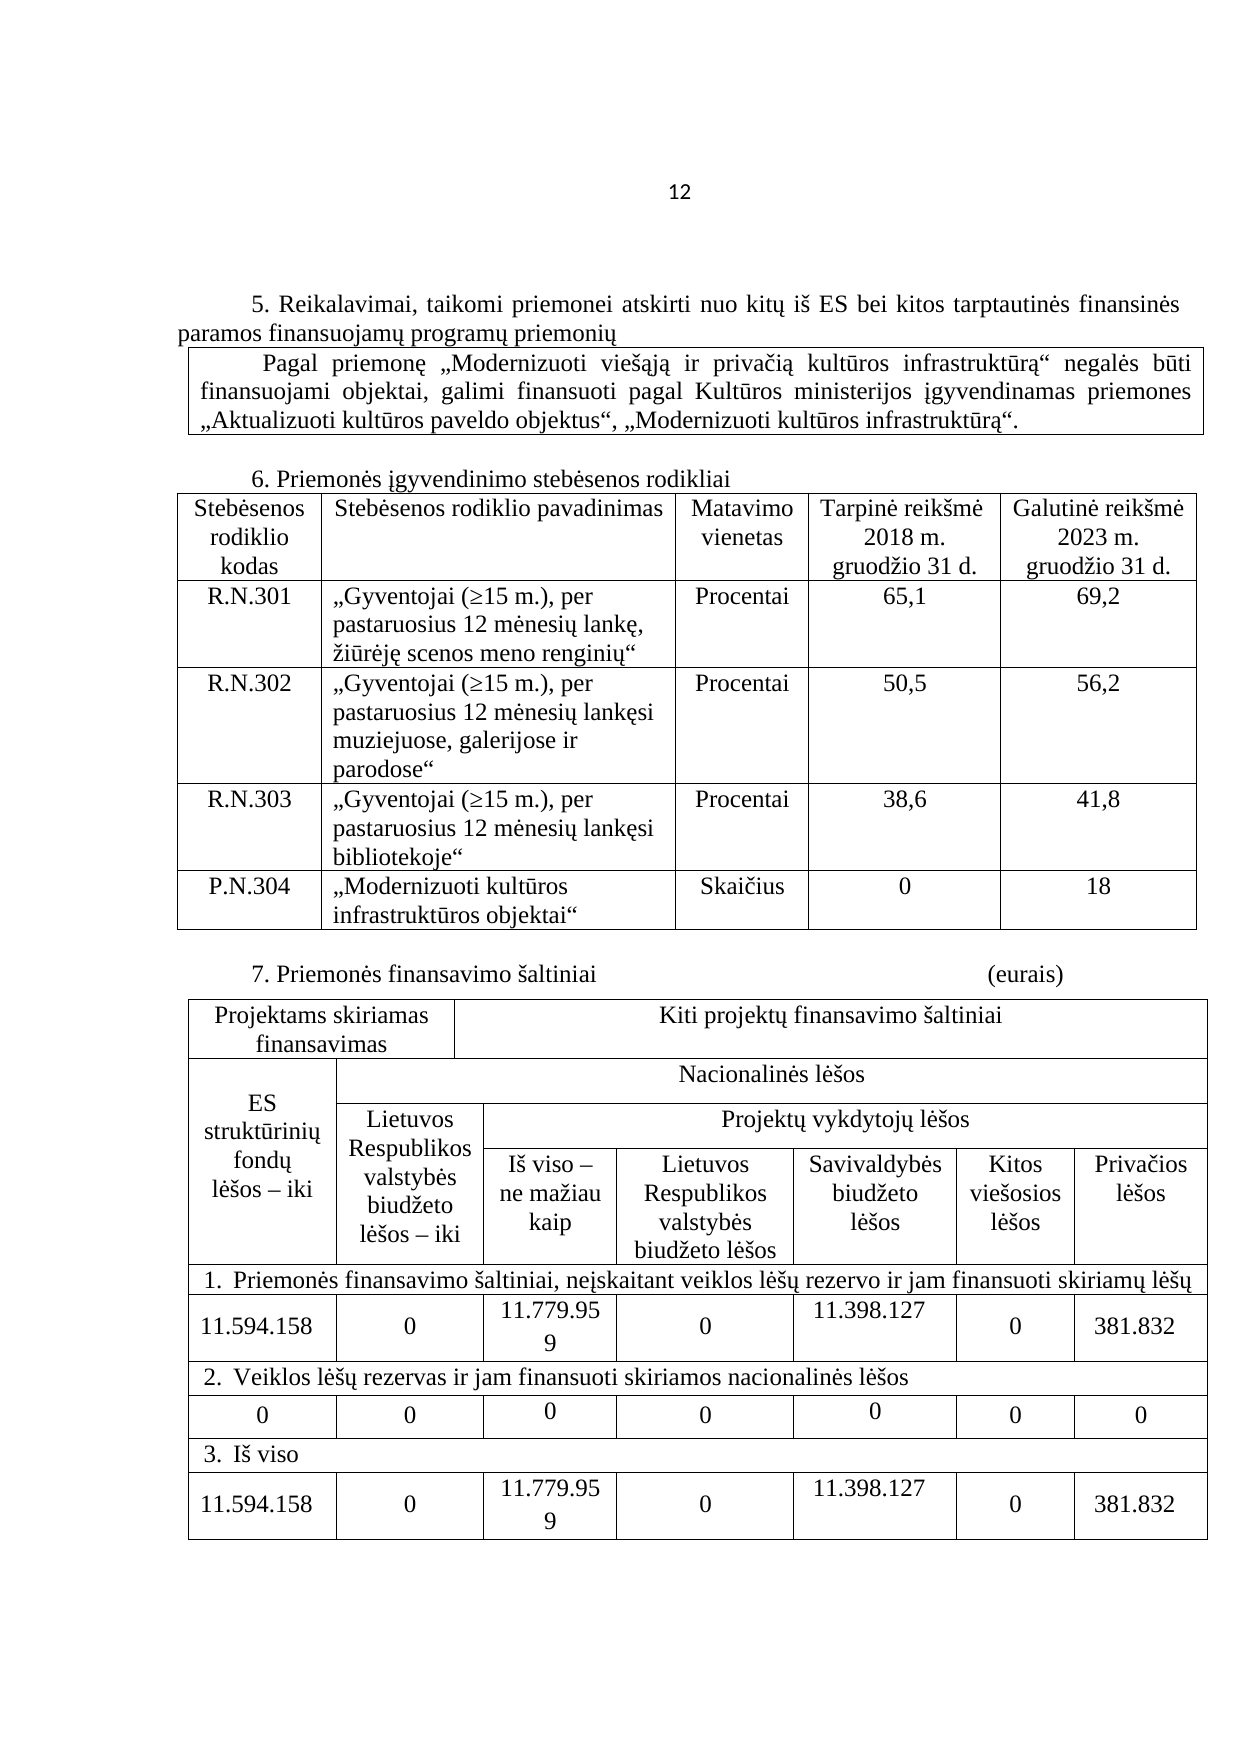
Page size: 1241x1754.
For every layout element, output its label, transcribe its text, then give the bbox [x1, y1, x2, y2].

table_header Tarpinė reikšmė 2018 m. gruodžio 31 d. [809, 494, 1000, 580]
table_cell 0 [617, 1396, 793, 1438]
table_cell 41,8 [1001, 784, 1196, 870]
table_cell Procentai [676, 668, 808, 783]
table_cell 38,6 [809, 784, 1000, 870]
table_cell 2. Veiklos lėšų rezervas ir jam finansuoti skiriamos nacionalinės lėšos [189, 1362, 1207, 1395]
text 5. Reikalavimai, taikomi priemonei atskirti nuo kitų iš ES bei kitos tarptautinės finansinės paramos finansuojamų programų priemonių [177, 289, 1181, 347]
table_cell 69,2 [1001, 581, 1196, 667]
table_cell R.N.302 [178, 668, 321, 783]
table_cell 56,2 [1001, 668, 1196, 783]
table_header Stebėsenos rodiklio pavadinimas [322, 494, 675, 580]
table_cell 65,1 [809, 581, 1000, 667]
table_cell „Modernizuoti kultūros infrastruktūros objektai“ [322, 871, 675, 929]
table_cell 381.832 [1075, 1473, 1207, 1539]
table_cell 11.779.959 [484, 1295, 616, 1361]
table_cell 1. Priemonės finansavimo šaltiniai, neįskaitant veiklos lėšų rezervo ir jam finansuoti skiriamų lėšų [189, 1265, 1207, 1294]
table_cell ES struktūrinių fondų lėšos – iki [189, 1059, 336, 1264]
table_cell 0 [617, 1473, 793, 1539]
table_cell 0 [337, 1473, 483, 1539]
table_cell Nacionalinės lėšos [337, 1059, 1207, 1103]
table_cell Procentai [676, 581, 808, 667]
table_cell 0 [957, 1396, 1074, 1438]
table_cell 381.832 [1075, 1295, 1207, 1361]
table_cell Lietuvos Respublikos valstybės biudžeto lėšos – iki [337, 1104, 483, 1264]
table_cell 0 [337, 1295, 483, 1361]
table_cell 11.594.158 [189, 1473, 336, 1539]
table_cell 11.398.127 [794, 1295, 956, 1361]
table_header Matavimo vienetas [676, 494, 808, 580]
table_cell 0 [1075, 1396, 1207, 1438]
table_cell Savivaldybės biudžeto lėšos [794, 1149, 956, 1264]
table_cell 0 [337, 1396, 483, 1438]
table_cell „Gyventojai (≥15 m.), per pastaruosius 12 mėnesių lankę, žiūrėję scenos meno renginių“ [322, 581, 675, 667]
table_cell Projektų vykdytojų lėšos [484, 1104, 1207, 1148]
table_cell „Gyventojai (≥15 m.), per pastaruosius 12 mėnesių lankęsi muziejuose, galerijose ir parodose“ [322, 668, 675, 783]
table_cell Lietuvos Respublikos valstybės biudžeto lėšos [617, 1149, 793, 1264]
table_cell Iš viso – ne mažiau kaip [484, 1149, 616, 1264]
table_cell 11.594.158 [189, 1295, 336, 1361]
table_cell R.N.303 [178, 784, 321, 870]
table_cell 0 [617, 1295, 793, 1361]
table_cell Procentai [676, 784, 808, 870]
table_cell 0 [957, 1295, 1074, 1361]
text 7. Priemonės finansavimo šaltiniai (eurais) [177, 959, 1181, 987]
table_header Kiti projektų finansavimo šaltiniai [455, 1000, 1207, 1058]
table_cell 0 [794, 1396, 956, 1438]
table_cell 3. Iš viso [189, 1439, 1207, 1472]
table_cell 11.779.959 [484, 1473, 616, 1539]
text 6. Priemonės įgyvendinimo stebėsenos rodikliai [177, 464, 1181, 492]
table_cell 11.398.127 [794, 1473, 956, 1539]
table_cell „Gyventojai (≥15 m.), per pastaruosius 12 mėnesių lankęsi bibliotekoje“ [322, 784, 675, 870]
table_cell 50,5 [809, 668, 1000, 783]
table_cell 0 [484, 1396, 616, 1438]
table_cell P.N.304 [178, 871, 321, 929]
table_cell 18 [1001, 871, 1196, 929]
table_cell R.N.301 [178, 581, 321, 667]
table_cell Skaičius [676, 871, 808, 929]
table_cell Privačios lėšos [1075, 1149, 1207, 1264]
table_cell Kitos viešosios lėšos [957, 1149, 1074, 1264]
table_cell 0 [957, 1473, 1074, 1539]
table_cell 0 [809, 871, 1000, 929]
table_header Galutinė reikšmė 2023 m. gruodžio 31 d. [1001, 494, 1196, 580]
table_header Stebėsenos rodiklio kodas [178, 494, 321, 580]
table_header Projektams skiriamas finansavimas [189, 1000, 454, 1058]
table_header Pagal priemonę „Modernizuoti viešąją ir privačią kultūros infrastruktūrą“ negalės būti finansuojami objektai, galimi finansuoti pagal Kultūros ministerijos įgyvendinamas priemones „Aktualizuoti kultūros paveldo objektus“, „Modernizuoti kultūros infrastruktūrą“. [189, 348, 1203, 434]
table_cell 0 [189, 1396, 336, 1438]
